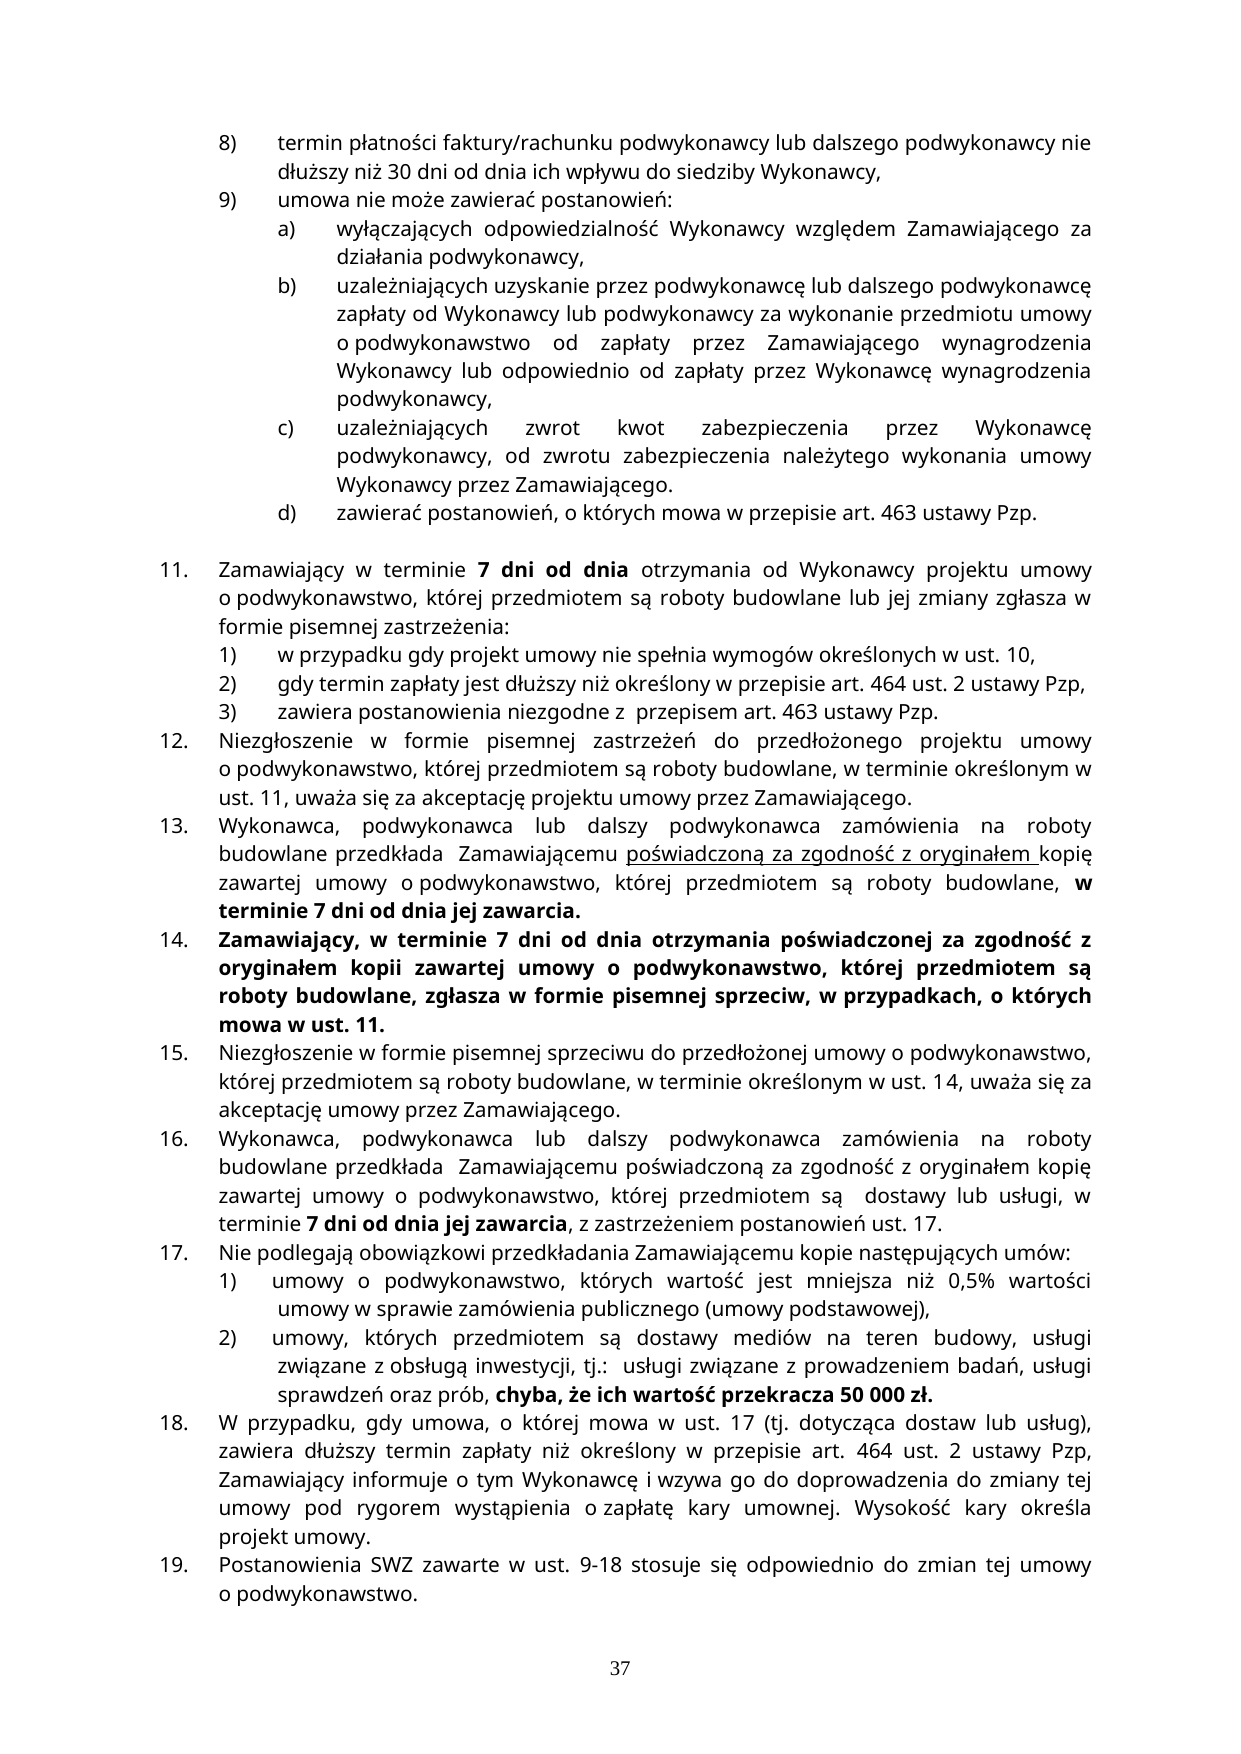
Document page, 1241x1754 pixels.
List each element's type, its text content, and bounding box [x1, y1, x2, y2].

list zawierać postanowień, o których mowa w przepisie art. 463 ustawy Pzp. [277, 498, 1092, 527]
list Zamawiający, w terminie 7 dni od dnia otrzymania poświadczonej za zgodność z oryginałem kopii zawartej umowy o podwykonawstwo, której przedmiotem są roboty budowlane, zgłasza w formie pisemnej sprzeciw, w przypadkach, o których mowa w ust. 11. [159, 925, 1092, 1038]
list umowa nie może zawierać postanowień: [218, 185, 1092, 214]
list gdy termin zapłaty jest dłuższy niż określony w przepisie art. 464 ust. 2 ustawy Pzp, [218, 669, 1092, 697]
list wyłączających odpowiedzialność Wykonawcy względem Zamawiającego za działania podwykonawcy, [277, 214, 1092, 271]
list Postanowienia SWZ zawarte w ust. 9-18 stosuje się odpowiednio do zmian tej umowy o podwykonawstwo. [159, 1550, 1092, 1607]
list W przypadku, gdy umowa, o której mowa w ust. 17 (tj. dotycząca dostaw lub usług), zawiera dłuższy termin zapłaty niż określony w przepisie art. 464 ust. 2 ustawy Pzp, Zamawiający informuje o tym Wykonawcę i wzywa go do doprowadzenia do zmiany tej umowy pod rygorem wystąpienia o zapłatę kary umownej. Wysokość kary określa projekt umowy. [159, 1408, 1092, 1550]
list uzależniających zwrot kwot zabezpieczenia przez Wykonawcę podwykonawcy, od zwrotu zabezpieczenia należytego wykonania umowy Wykonawcy przez Zamawiającego. [277, 413, 1092, 498]
list umowy, których przedmiotem są dostawy mediów na teren budowy, usługi związane z obsługą inwestycji, tj.: usługi związane z prowadzeniem badań, usługi sprawdzeń oraz prób, chyba, że ich wartość przekracza 50 000 zł. [218, 1323, 1092, 1408]
list zawiera postanowienia niezgodne z przepisem art. 463 ustawy Pzp. [218, 697, 1092, 726]
list termin płatności faktury/rachunku podwykonawcy lub dalszego podwykonawcy nie dłuższy niż 30 dni od dnia ich wpływu do siedziby Wykonawcy, [218, 128, 1092, 185]
list Zamawiający w terminie 7 dni od dnia otrzymania od Wykonawcy projektu umowy o podwykonawstwo, której przedmiotem są roboty budowlane lub jej zmiany zgłasza w formie pisemnej zastrzeżenia: [159, 555, 1092, 640]
list uzależniających uzyskanie przez podwykonawcę lub dalszego podwykonawcę zapłaty od Wykonawcy lub podwykonawcy za wykonanie przedmiotu umowy o podwykonawstwo od zapłaty przez Zamawiającego wynagrodzenia Wykonawcy lub odpowiednio od zapłaty przez Wykonawcę wynagrodzenia podwykonawcy, [277, 271, 1092, 413]
list Wykonawca, podwykonawca lub dalszy podwykonawca zamówienia na roboty budowlane przedkłada Zamawiającemu poświadczoną za zgodność z oryginałem kopię zawartej umowy o podwykonawstwo, której przedmiotem są roboty budowlane, w terminie 7 dni od dnia jej zawarcia. [159, 811, 1092, 925]
list Niezgłoszenie w formie pisemnej sprzeciwu do przedłożonej umowy o podwykonawstwo, której przedmiotem są roboty budowlane, w terminie określonym w ust. 14, uważa się za akceptację umowy przez Zamawiającego. [159, 1038, 1092, 1124]
list w przypadku gdy projekt umowy nie spełnia wymogów określonych w ust. 10, [218, 640, 1092, 669]
list umowy o podwykonawstwo, których wartość jest mniejsza niż 0,5% wartości umowy w sprawie zamówienia publicznego (umowy podstawowej), [218, 1266, 1092, 1323]
list Niezgłoszenie w formie pisemnej zastrzeżeń do przedłożonego projektu umowy o podwykonawstwo, której przedmiotem są roboty budowlane, w terminie określonym w ust. 11, uważa się za akceptację projektu umowy przez Zamawiającego. [159, 726, 1092, 811]
list Wykonawca, podwykonawca lub dalszy podwykonawca zamówienia na roboty budowlane przedkłada Zamawiającemu poświadczoną za zgodność z oryginałem kopię zawartej umowy o podwykonawstwo, której przedmiotem są dostawy lub usługi, w terminie 7 dni od dnia jej zawarcia, z zastrzeżeniem postanowień ust. 17. [159, 1124, 1092, 1238]
list Nie podlegają obowiązkowi przedkładania Zamawiającemu kopie następujących umów: [159, 1238, 1092, 1266]
